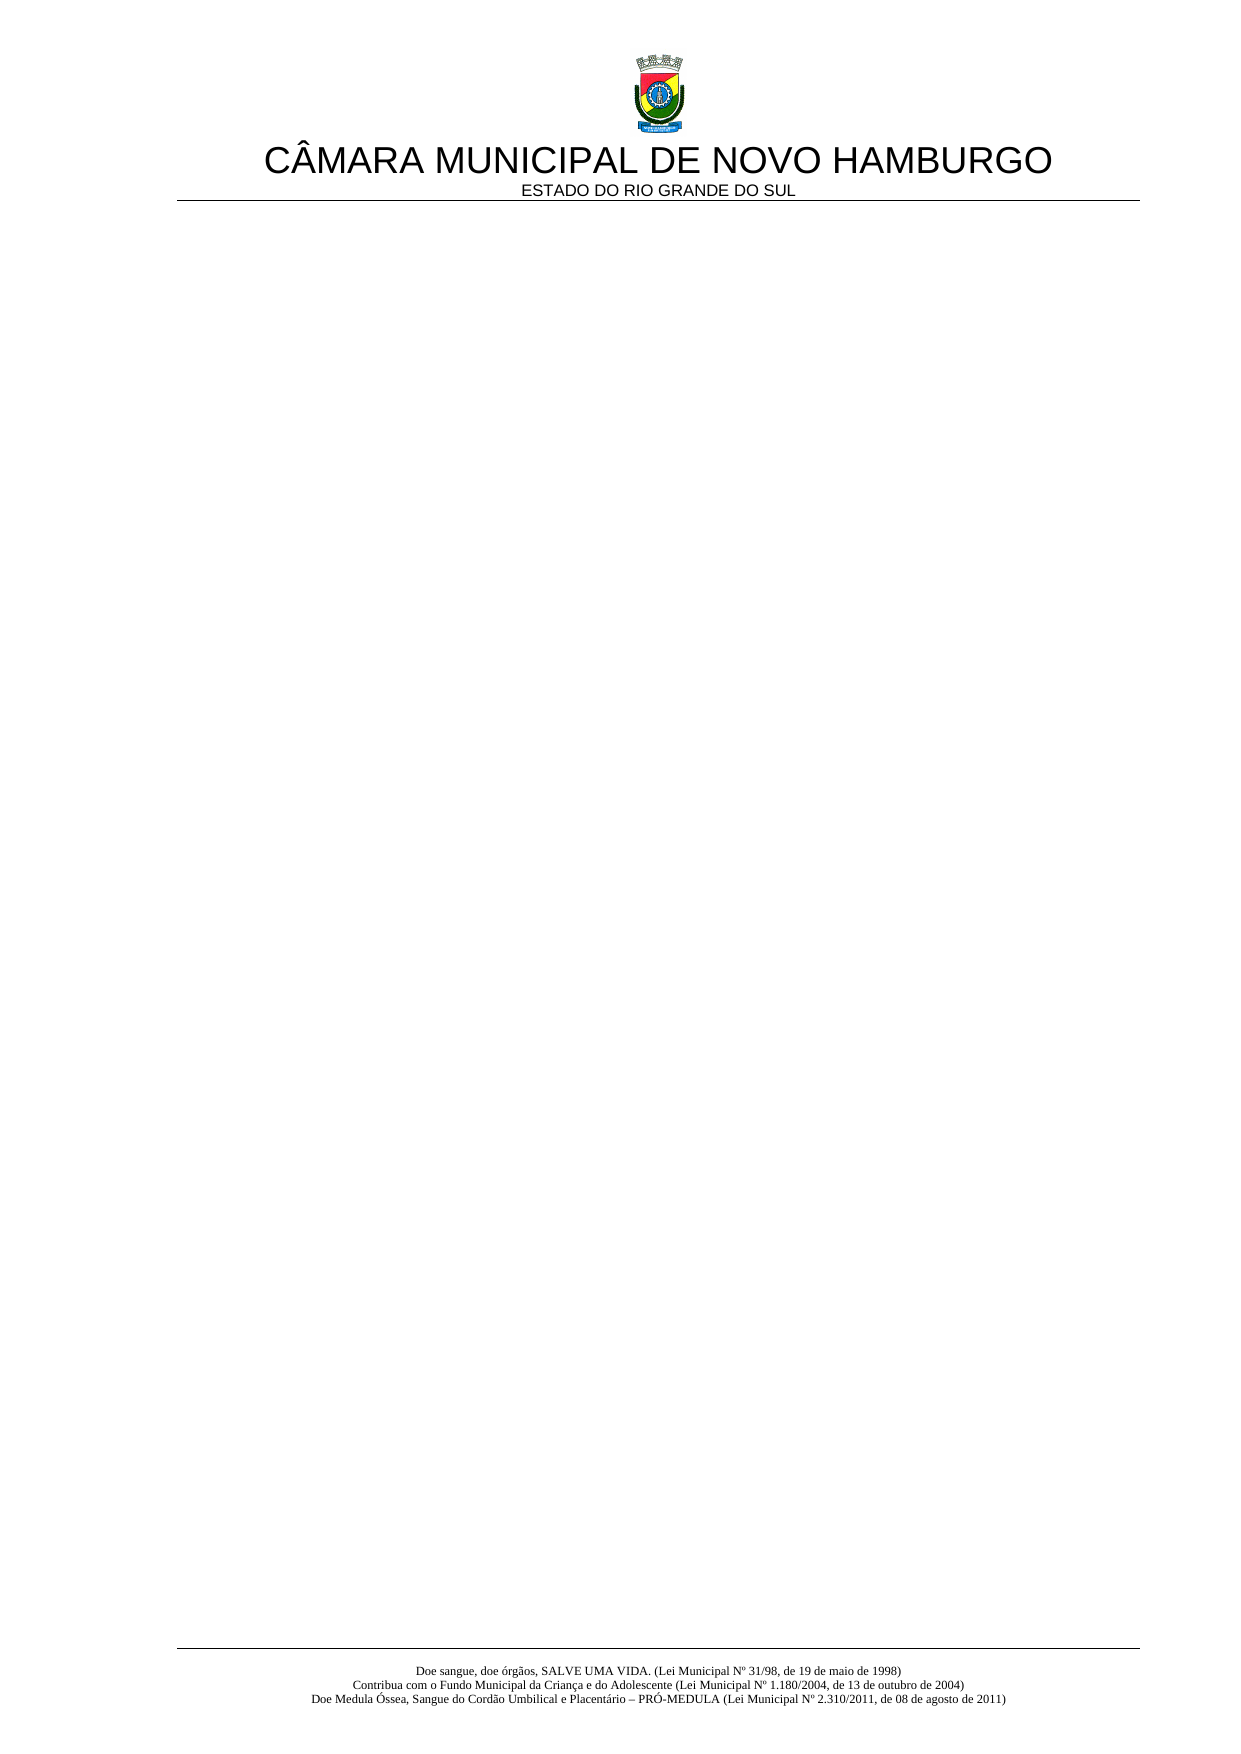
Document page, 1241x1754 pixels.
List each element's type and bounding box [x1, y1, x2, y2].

picture [630, 48, 687, 137]
